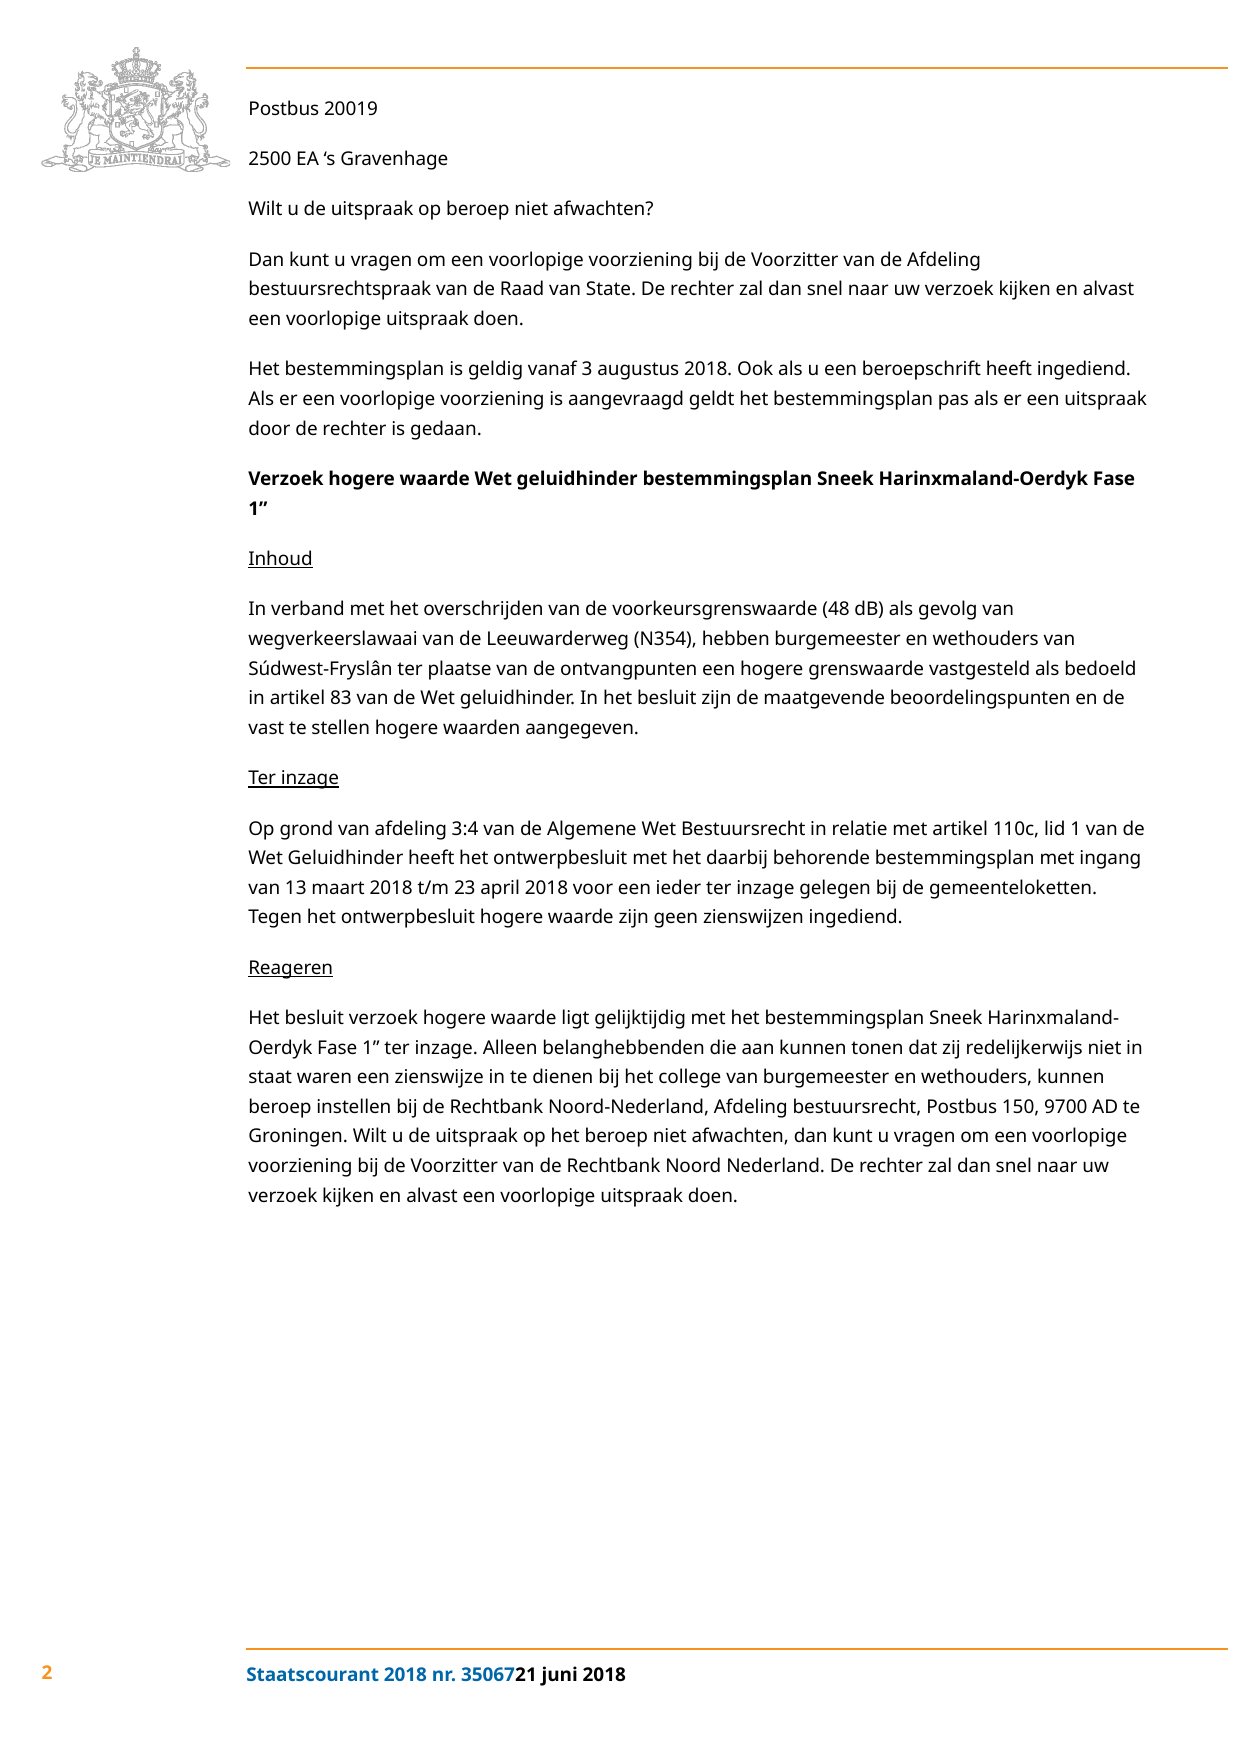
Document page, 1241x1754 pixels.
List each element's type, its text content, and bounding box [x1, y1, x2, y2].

text In verband met het overschrijden van de voorkeursgrenswaarde (48 dB) als gevolg van wegverkeerslawaai van de Leeuwarderweg (N354), hebben burgemeester en wethouders van Súdwest-Fryslân ter plaatse van de ontvangpunten een hogere grenswaarde vastgesteld als bedoeld in artikel 83 van de Wet geluidhinder. In het besluit zijn de maatgevende beoordelingspunten en de vast te stellen hogere waarden aangegeven. [248, 596, 1152, 740]
picture [41, 47, 231, 172]
text Het bestemmingsplan is geldig vanaf 3 augustus 2018. Ook als u een beroepschrift heeft ingediend. Als er een voorlopige voorziening is aangevraagd geldt het bestemmingsplan pas als er een uitspraak door de rechter is gedaan. [248, 356, 1152, 441]
text Het besluit verzoek hogere waarde ligt gelijktijdig met het bestemmingsplan Sneek Harinxmaland-Oerdyk Fase 1” ter inzage. Alleen belanghebbenden die aan kunnen tonen dat zij redelijkerwijs niet in staat waren een zienswijze in te dienen bij het college van burgemeester en wethouders, kunnen beroep instellen bij de Rechtbank Noord-Nederland, Afdeling bestuursrecht, Postbus 150, 9700 AD te Groningen. Wilt u de uitspraak op het beroep niet afwachten, dan kunt u vragen om een voorlopige voorziening bij de Voorzitter van de Rechtbank Noord Nederland. De rechter zal dan snel naar uw verzoek kijken en alvast een voorlopige uitspraak doen. [248, 1004, 1152, 1208]
text Wilt u de uitspraak op beroep niet afwachten? [248, 196, 1152, 221]
text Dan kunt u vragen om een voorlopige voorziening bij de Voorzitter van de Afdeling bestuursrechtspraak van de Raad van State. De rechter zal dan snel naar uw verzoek kijken en alvast een voorlopige uitspraak doen. [248, 246, 1152, 331]
text Postbus 20019 [248, 95, 1152, 121]
text 2500 EA ‘s Gravenhage [248, 145, 1152, 171]
text Inhoud [248, 545, 1152, 571]
text Verzoek hogere waarde Wet geluidhinder bestemmingsplan Sneek Harinxmaland-Oerdyk Fase 1” [248, 465, 1152, 521]
text Reageren [248, 954, 1152, 980]
text Ter inzage [248, 764, 1152, 790]
text Op grond van afdeling 3:4 van de Algemene Wet Bestuursrecht in relatie met artikel 110c, lid 1 van de Wet Geluidhinder heeft het ontwerpbesluit met het daarbij behorende bestemmingsplan met ingang van 13 maart 2018 t/m 23 april 2018 voor een ieder ter inzage gelegen bij de gemeenteloketten. Tegen het ontwerpbesluit hogere waarde zijn geen zienswijzen ingediend. [248, 815, 1152, 929]
